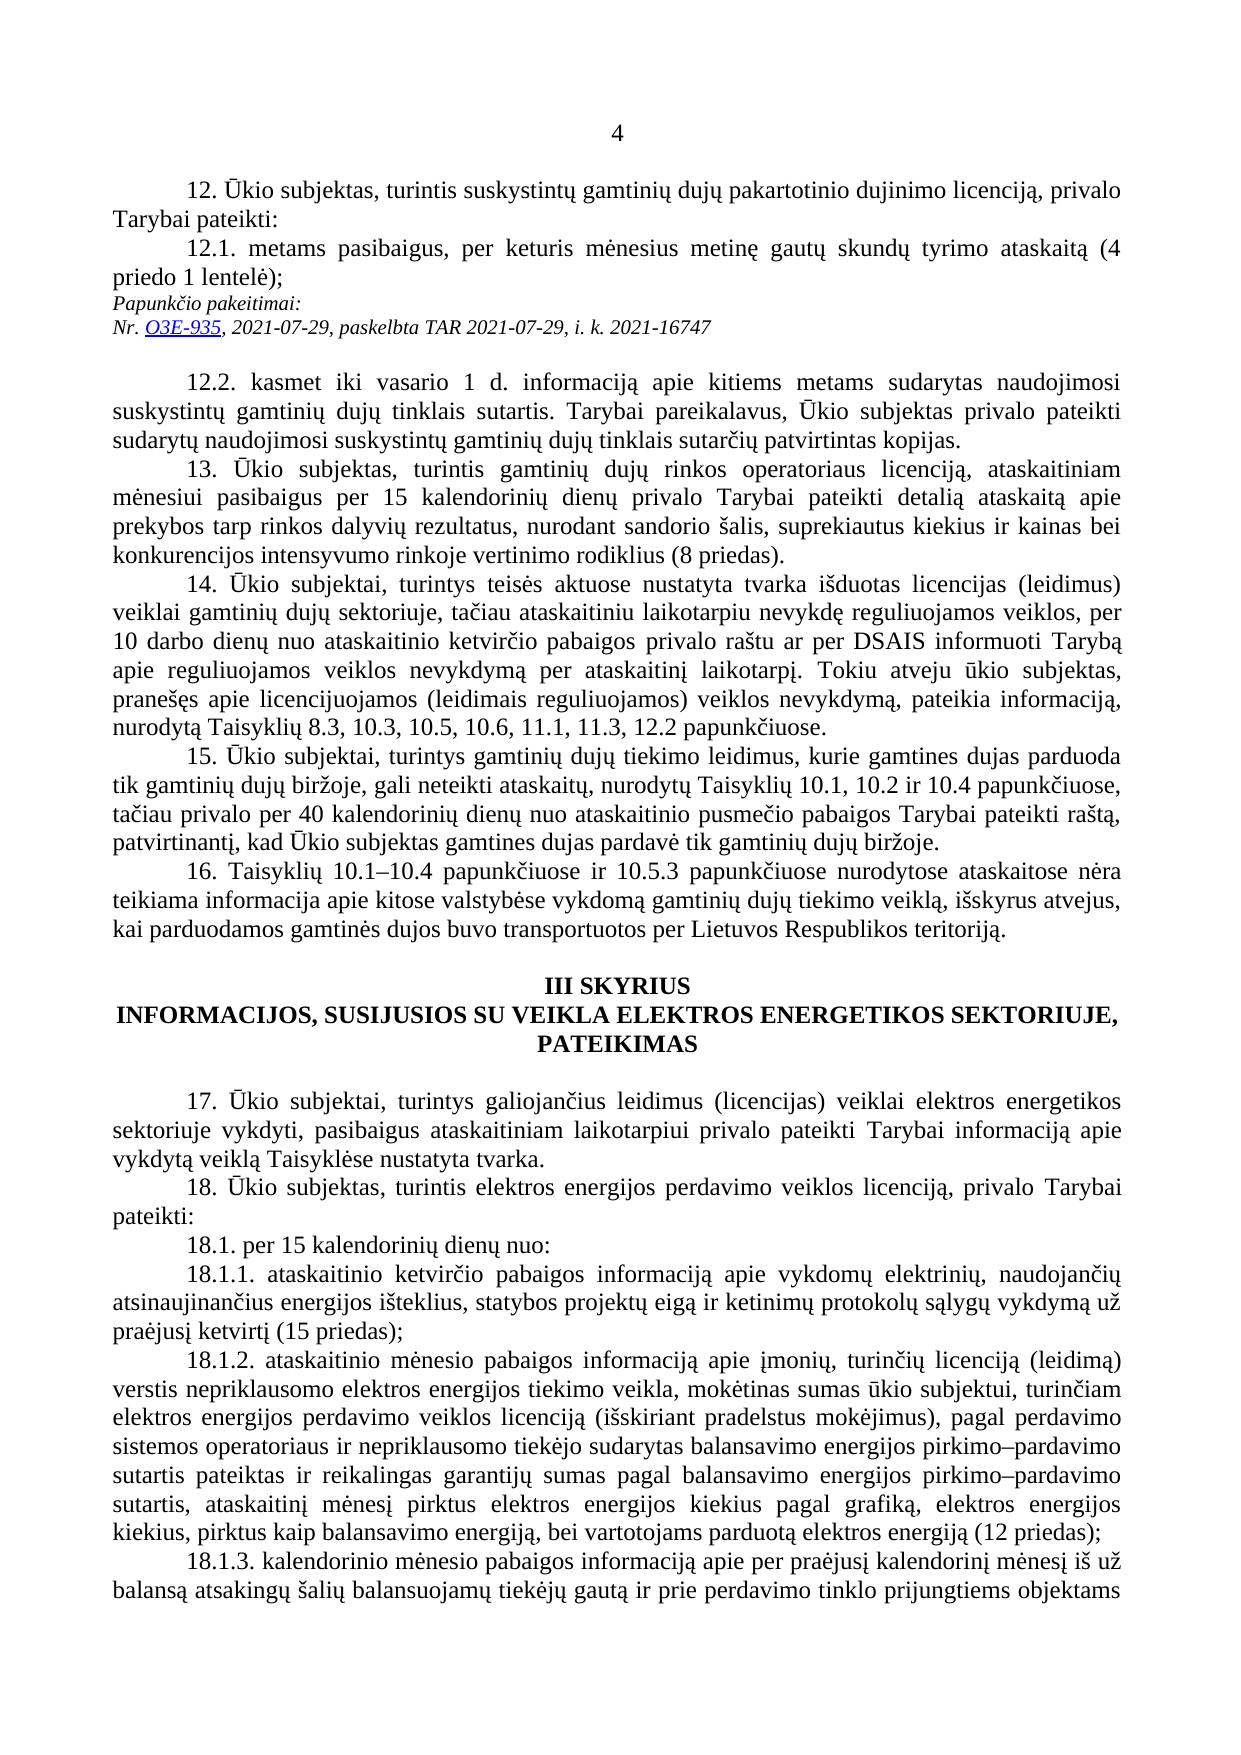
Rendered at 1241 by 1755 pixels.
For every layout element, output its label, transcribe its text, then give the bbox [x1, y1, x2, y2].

text Nr. O3E-935, 2021-07-29, paskelbta TAR 2021-07-29, i. k. 2021-16747 [112, 315, 1122, 339]
text 16. Taisyklių 10.1–10.4 papunkčiuose ir 10.5.3 papunkčiuose nurodytose ataskaitose nėra teikiama informacija apie kitose valstybėse vykdomą gamtinių dujų tiekimo veiklą, išskyrus atvejus, kai parduodamos gamtinės dujos buvo transportuotos per Lietuvos Respublikos teritoriją. [112, 856, 1122, 942]
text 18.1.1. ataskaitinio ketvirčio pabaigos informaciją apie vykdomų elektrinių, naudojančių atsinaujinančius energijos išteklius, statybos projektų eigą ir ketinimų protokolų sąlygų vykdymą už praėjusį ketvirtį (15 priedas); [112, 1259, 1122, 1345]
text 12.2. kasmet iki vasario 1 d. informaciją apie kitiems metams sudarytas naudojimosi suskystintų gamtinių dujų tinklais sutartis. Tarybai pareikalavus, Ūkio subjektas privalo pateikti sudarytų naudojimosi suskystintų gamtinių dujų tinklais sutarčių patvirtintas kopijas. [112, 367, 1122, 454]
text 13. Ūkio subjektas, turintis gamtinių dujų rinkos operatoriaus licenciją, ataskaitiniam mėnesiui pasibaigus per 15 kalendorinių dienų privalo Tarybai pateikti detalią ataskaitą apie prekybos tarp rinkos dalyvių rezultatus, nurodant sandorio šalis, suprekiautus kiekius ir kainas bei konkurencijos intensyvumo rinkoje vertinimo rodiklius (8 priedas). [112, 454, 1122, 569]
text 15. Ūkio subjektai, turintys gamtinių dujų tiekimo leidimus, kurie gamtines dujas parduoda tik gamtinių dujų biržoje, gali neteikti ataskaitų, nurodytų Taisyklių 10.1, 10.2 ir 10.4 papunkčiuose, tačiau privalo per 40 kalendorinių dienų nuo ataskaitinio pusmečio pabaigos Tarybai pateikti raštą, patvirtinantį, kad Ūkio subjektas gamtines dujas pardavė tik gamtinių dujų biržoje. [112, 741, 1122, 856]
text 14. Ūkio subjektai, turintys teisės aktuose nustatyta tvarka išduotas licencijas (leidimus) veiklai gamtinių dujų sektoriuje, tačiau ataskaitiniu laikotarpiu nevykdę reguliuojamos veiklos, per 10 darbo dienų nuo ataskaitinio ketvirčio pabaigos privalo raštu ar per DSAIS informuoti Tarybą apie reguliuojamos veiklos nevykdymą per ataskaitinį laikotarpį. Tokiu atveju ūkio subjektas, pranešęs apie licencijuojamos (leidimais reguliuojamos) veiklos nevykdymą, pateikia informaciją, nurodytą Taisyklių 8.3, 10.3, 10.5, 10.6, 11.1, 11.3, 12.2 papunkčiuose. [112, 569, 1122, 741]
text INFORMACIJOS, SUSIJUSIOS SU VEIKLA ELEKTROS ENERGETIKOS SEKTORIUJE, PATEIKIMAS [112, 1000, 1122, 1057]
text 18. Ūkio subjektas, turintis elektros energijos perdavimo veiklos licenciją, privalo Tarybai pateikti: [112, 1172, 1122, 1230]
text Papunkčio pakeitimai: [112, 291, 1122, 315]
text 12.1. metams pasibaigus, per keturis mėnesius metinę gautų skundų tyrimo ataskaitą (4 priedo 1 lentelė); [112, 233, 1122, 291]
text 18.1.2. ataskaitinio mėnesio pabaigos informaciją apie įmonių, turinčių licenciją (leidimą) verstis nepriklausomo elektros energijos tiekimo veikla, mokėtinas sumas ūkio subjektui, turinčiam elektros energijos perdavimo veiklos licenciją (išskiriant pradelstus mokėjimus), pagal perdavimo sistemos operatoriaus ir nepriklausomo tiekėjo sudarytas balansavimo energijos pirkimo–pardavimo sutartis pateiktas ir reikalingas garantijų sumas pagal balansavimo energijos pirkimo–pardavimo sutartis, ataskaitinį mėnesį pirktus elektros energijos kiekius pagal grafiką, elektros energijos kiekius, pirktus kaip balansavimo energiją, bei vartotojams parduotą elektros energiją (12 priedas); [112, 1345, 1122, 1546]
text 18.1. per 15 kalendorinių dienų nuo: [112, 1230, 1122, 1259]
text 12. Ūkio subjektas, turintis suskystintų gamtinių dujų pakartotinio dujinimo licenciją, privalo Tarybai pateikti: [112, 176, 1122, 233]
text III SKYRIUS [112, 971, 1122, 1000]
text 18.1.3. kalendorinio mėnesio pabaigos informaciją apie per praėjusį kalendorinį mėnesį iš už balansą atsakingų šalių balansuojamų tiekėjų gautą ir prie perdavimo tinklo prijungtiems objektams [112, 1546, 1122, 1604]
text 17. Ūkio subjektai, turintys galiojančius leidimus (licencijas) veiklai elektros energetikos sektoriuje vykdyti, pasibaigus ataskaitiniam laikotarpiui privalo pateikti Tarybai informaciją apie vykdytą veiklą Taisyklėse nustatyta tvarka. [112, 1086, 1122, 1172]
